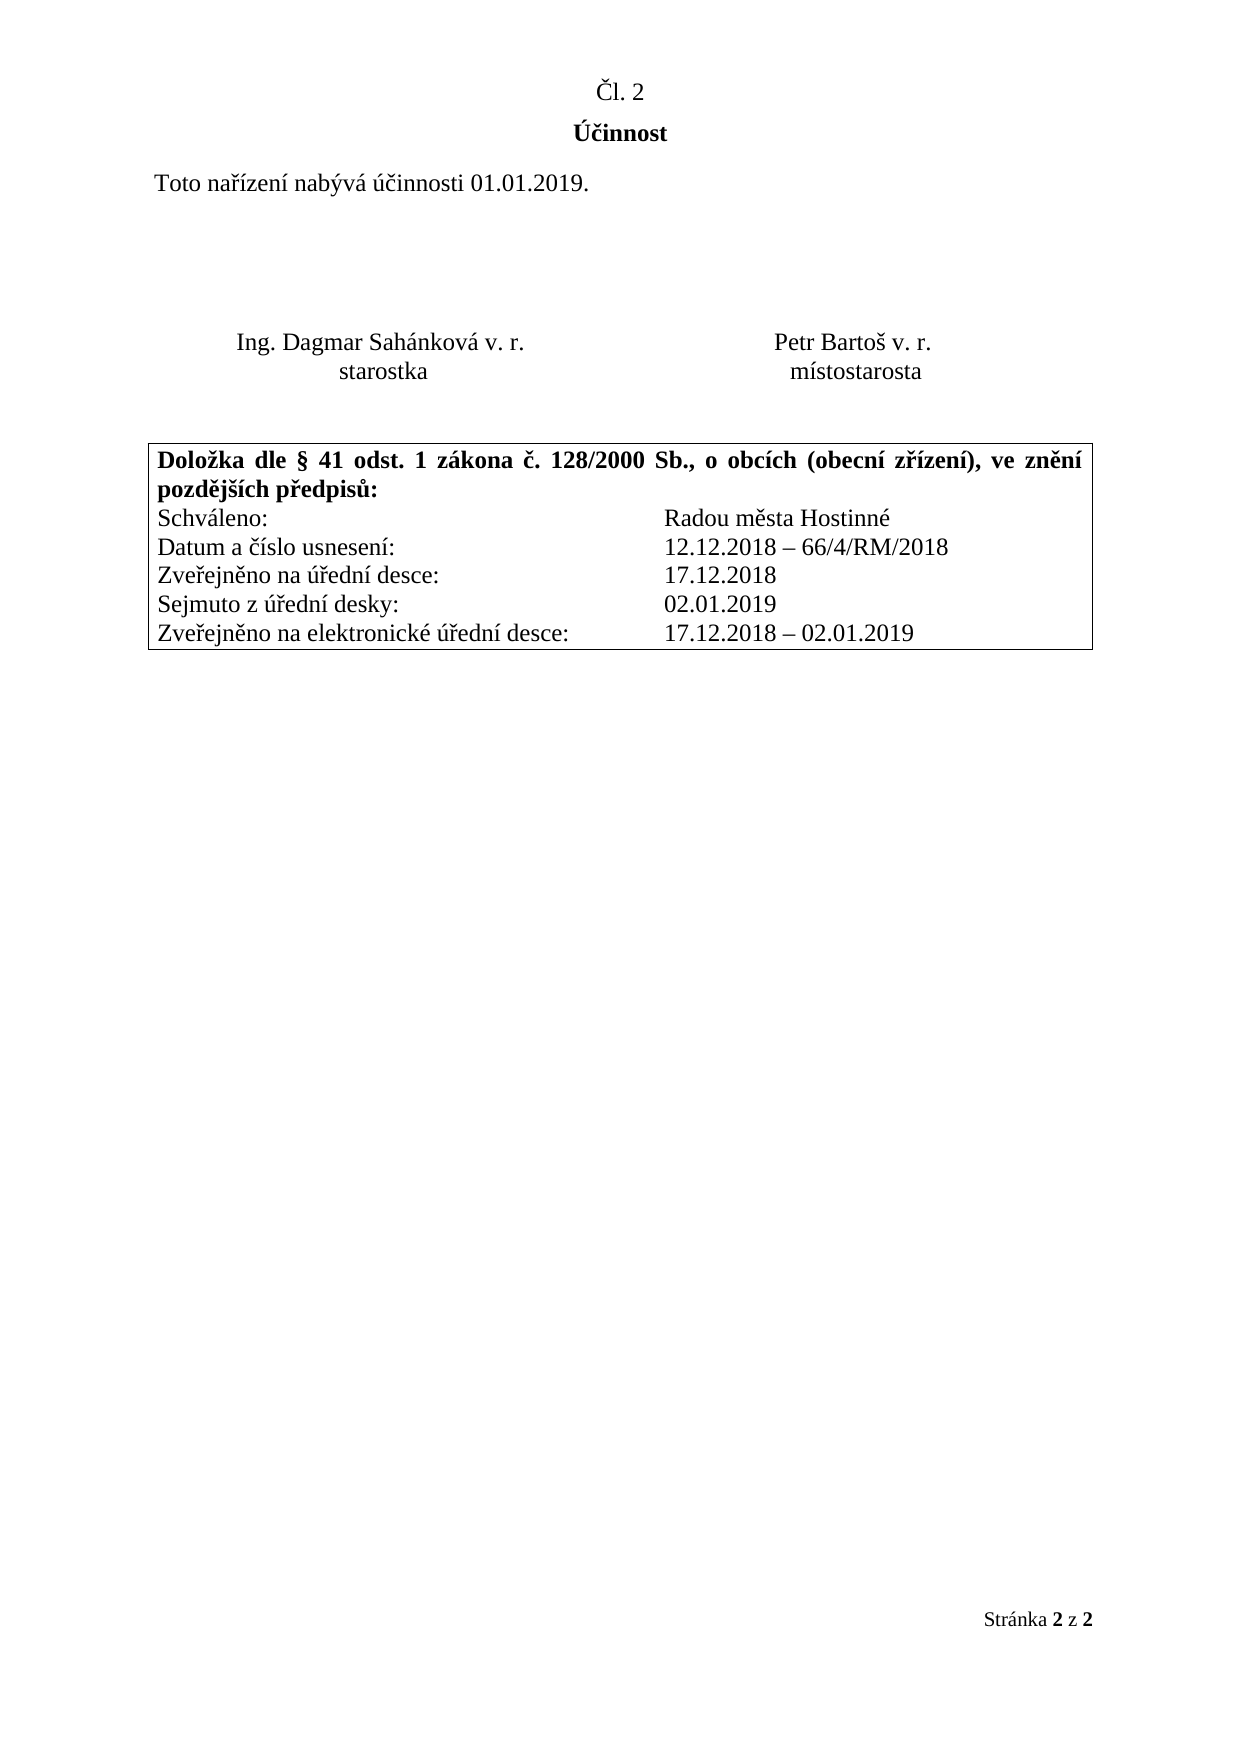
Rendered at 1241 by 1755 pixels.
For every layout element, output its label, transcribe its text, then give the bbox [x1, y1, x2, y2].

table_cell místostarosta [619, 356, 1093, 414]
text Zveřejněno na elektronické úřední desce: 17.12.2018 – 02.01.2019 [149, 615, 1092, 649]
table_cell Ing. Dagmar Sahánková v. r. [148, 328, 619, 356]
table_header [148, 299, 619, 327]
text Toto nařízení nabývá účinnosti 01.01.2019. [148, 168, 1093, 196]
text Čl. 2 [148, 77, 1093, 106]
text Schváleno: Radou města Hostinné [149, 500, 1092, 529]
text Doložka dle § 41 odst. 1 zákona č. 128/2000 Sb., o obcích (obecní zřízení), ve znění pozdějších předpisů: [149, 444, 1092, 500]
text Datum a číslo usnesení: 12.12.2018 – 66/4/RM/2018 [149, 529, 1092, 557]
table_cell starostka [148, 356, 619, 414]
text Účinnost [148, 118, 1093, 147]
text Sejmuto z úřední desky: 02.01.2019 [149, 586, 1092, 615]
table_header [619, 299, 1093, 327]
text Zveřejněno na úřední desce: 17.12.2018 [149, 557, 1092, 586]
table_cell Petr Bartoš v. r. [619, 328, 1093, 356]
